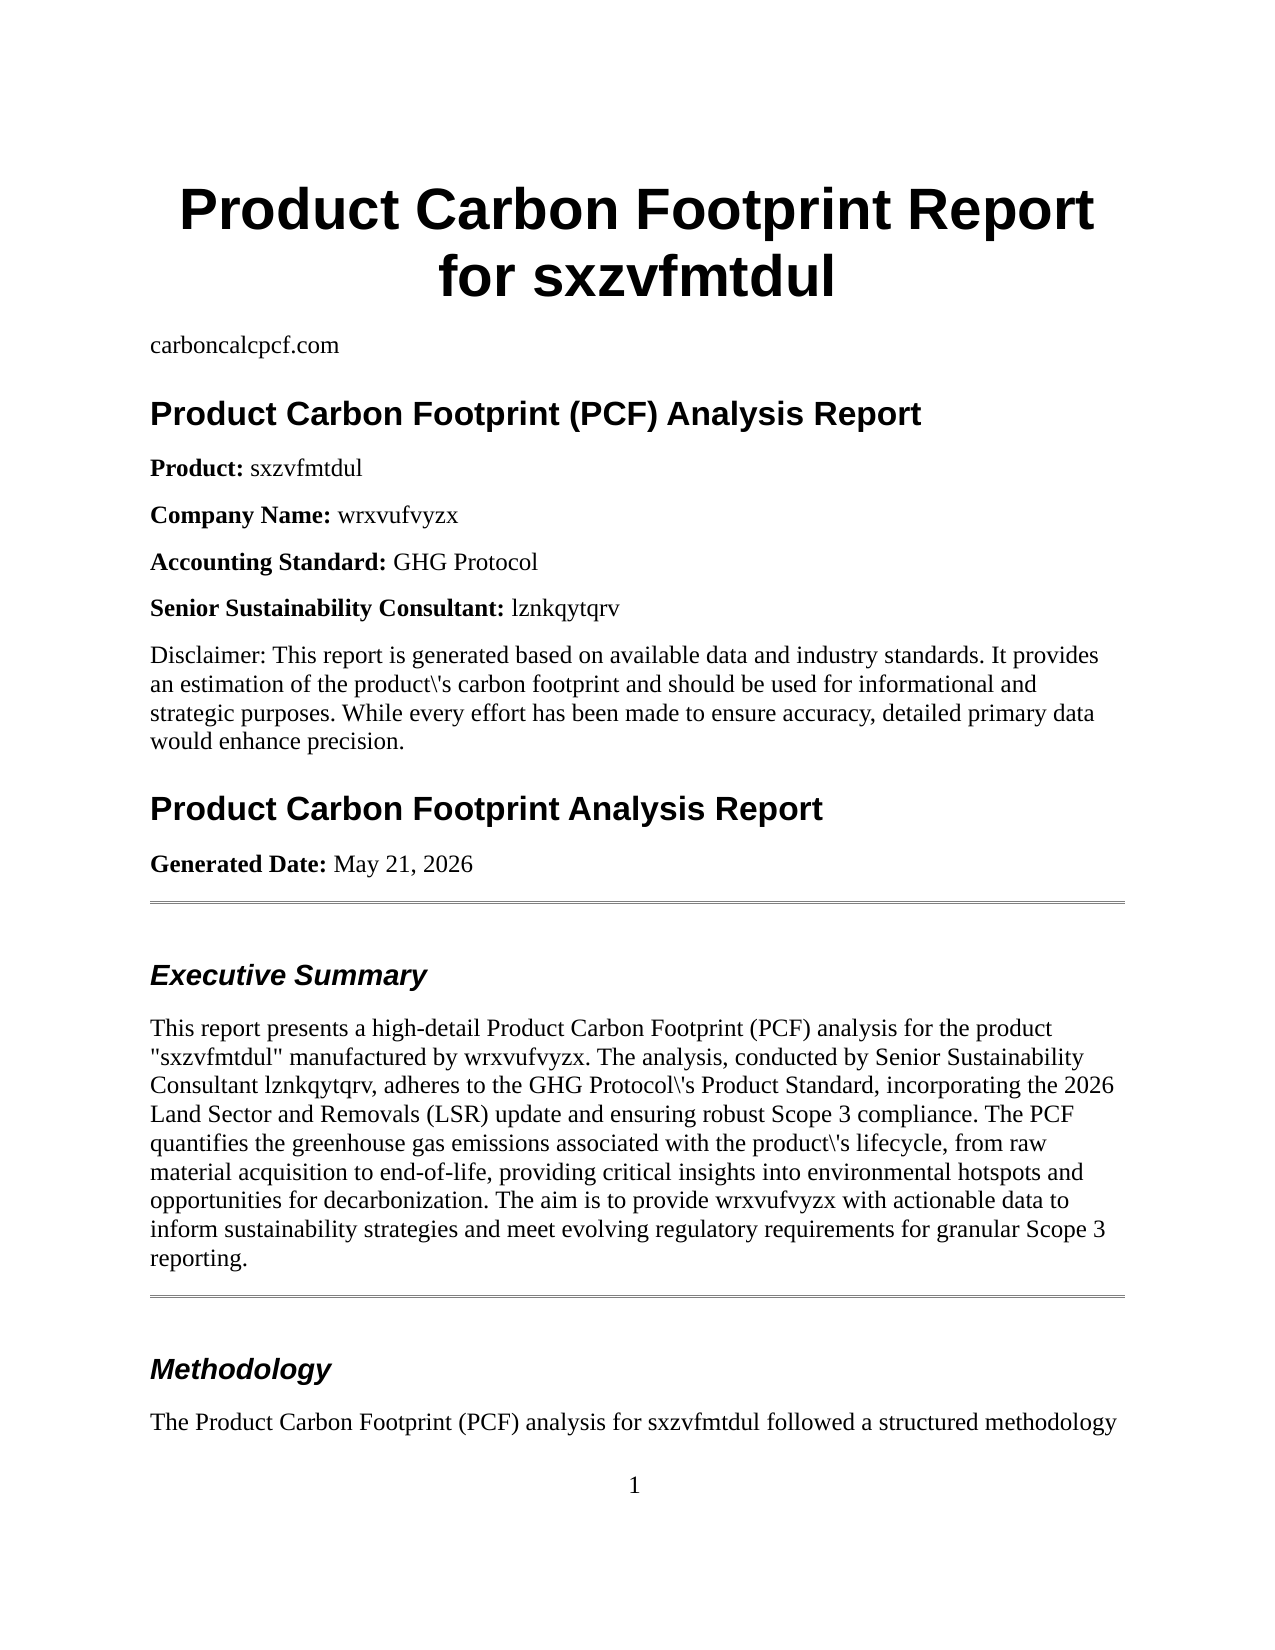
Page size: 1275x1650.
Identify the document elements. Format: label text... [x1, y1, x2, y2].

text carboncalcpcf.com [150, 331, 1125, 359]
text Company Name: wrxvufvyzx [150, 500, 1125, 529]
subtitle Product Carbon Footprint (PCF) Analysis Report [150, 393, 1125, 432]
subtitle Methodology [150, 1352, 1125, 1385]
subtitle Product Carbon Footprint Analysis Report [150, 789, 1125, 828]
text This report presents a high-detail Product Carbon Footprint (PCF) analysis for the product "sxzvfmtdul" manufactured by wrxvufvyzx. The analysis, conducted by Senior Sustainability Consultant lznkqytqrv, adheres to the GHG Protocol\'s Product Standard, incorporating the 2026 Land Sector and Removals (LSR) update and ensuring robust Scope 3 compliance. The PCF quantifies the greenhouse gas emissions associated with the product\'s lifecycle, from raw material acquisition to end-of-life, providing critical insights into environmental hotspots and opportunities for decarbonization. The aim is to provide wrxvufvyzx with actionable data to inform sustainability strategies and meet evolving regulatory requirements for granular Scope 3 reporting. [150, 1013, 1125, 1272]
title Product Carbon Footprint Report for sxzvfmtdul [150, 175, 1125, 309]
text The Product Carbon Footprint (PCF) analysis for sxzvfmtdul followed a structured methodology [150, 1407, 1125, 1436]
text Disclaimer: This report is generated based on available data and industry standards. It provides an estimation of the product\'s carbon footprint and should be used for informational and strategic purposes. While every effort has been made to ensure accuracy, detailed primary data would enhance precision. [150, 640, 1125, 755]
text Accounting Standard: GHG Protocol [150, 547, 1125, 576]
text Product: sxzvfmtdul [150, 453, 1125, 482]
text Senior Sustainability Consultant: lznkqytqrv [150, 593, 1125, 622]
text Generated Date: May 21, 2026 [150, 849, 1125, 878]
subtitle Executive Summary [150, 958, 1125, 992]
